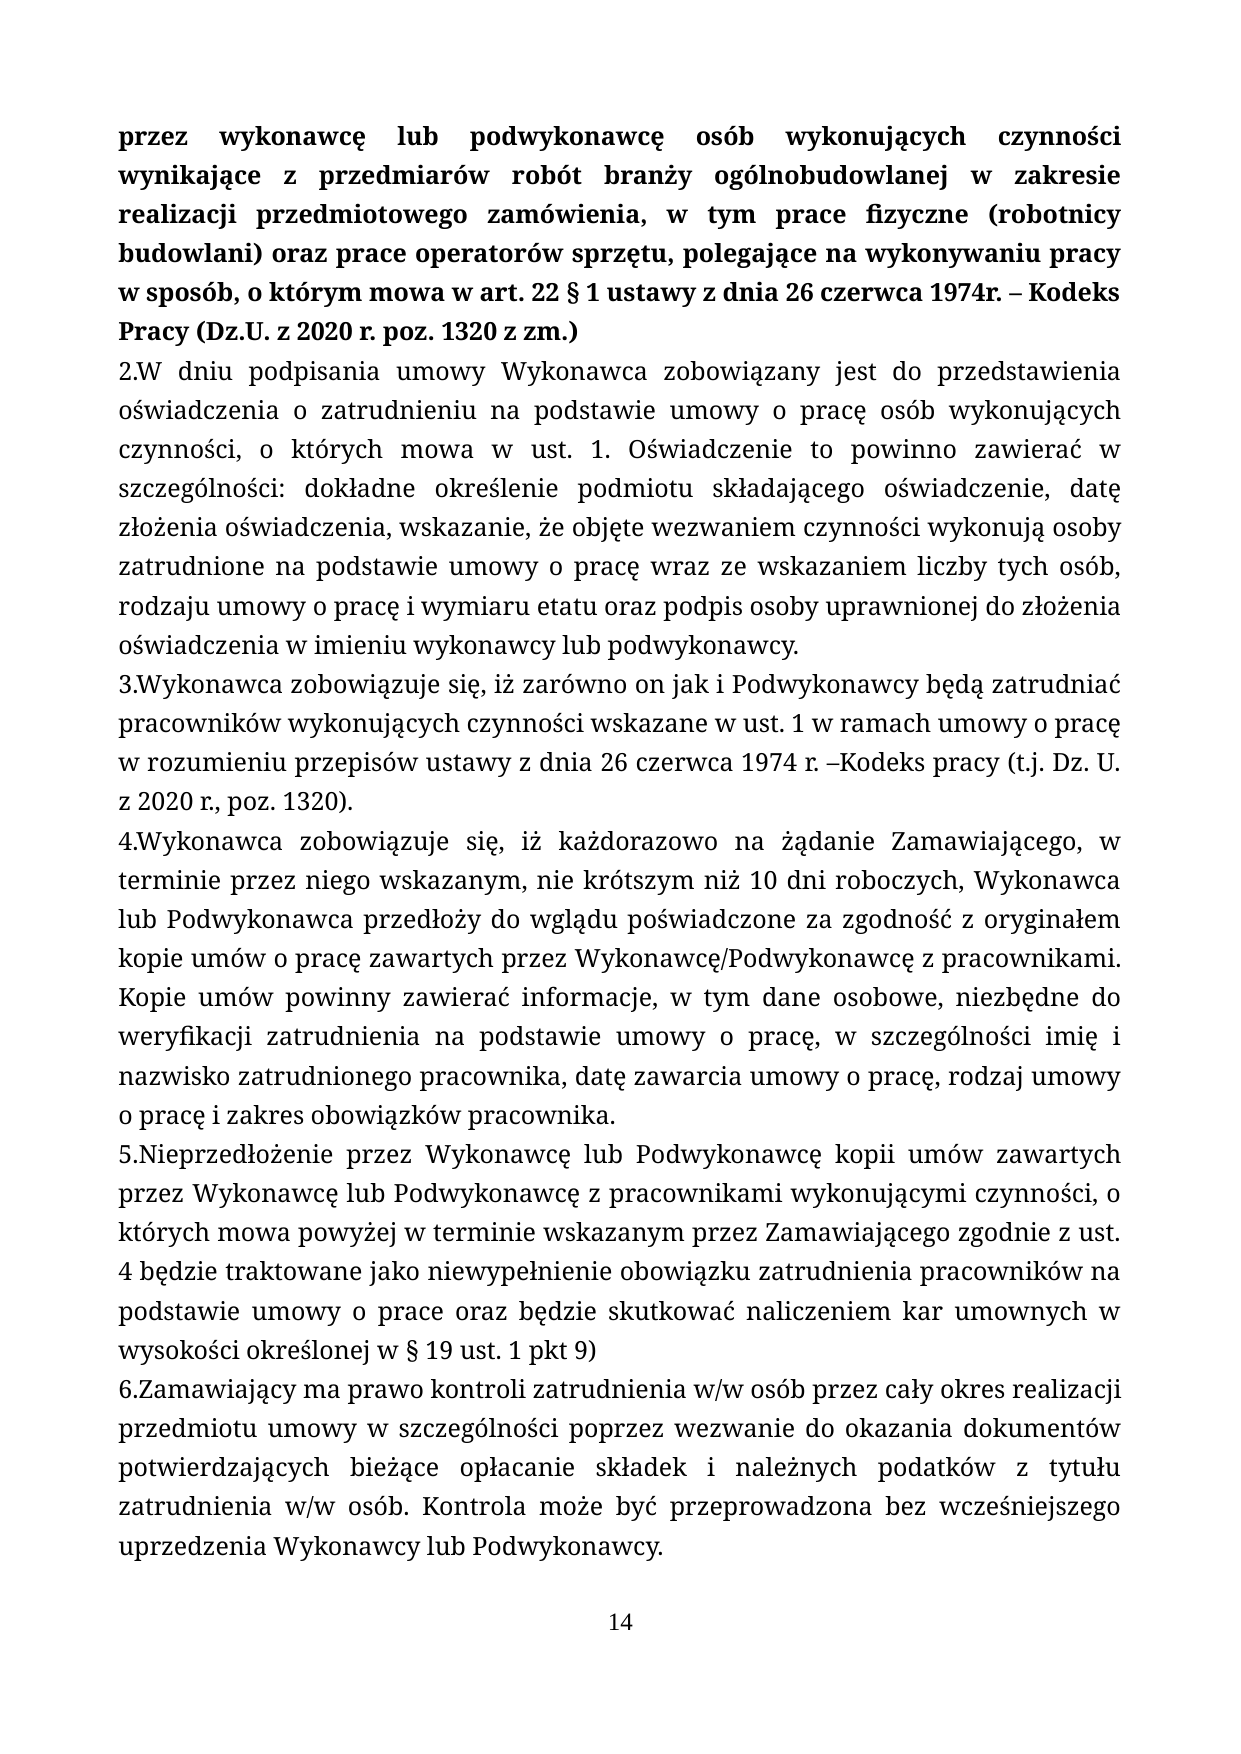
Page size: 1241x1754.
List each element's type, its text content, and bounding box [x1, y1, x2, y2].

text 2.W dniu podpisania umowy Wykonawca zobowiązany jest do przedstawienia oświadczenia o zatrudnieniu na podstawie umowy o pracę osób wykonujących czynności, o których mowa w ust. 1. Oświadczenie to powinno zawierać w szczególności: dokładne określenie podmiotu składającego oświadczenie, datę złożenia oświadczenia, wskazanie, że objęte wezwaniem czynności wykonują osoby zatrudnione na podstawie umowy o pracę wraz ze wskazaniem liczby tych osób, rodzaju umowy o pracę i wymiaru etatu oraz podpis osoby uprawnionej do złożenia oświadczenia w imieniu wykonawcy lub podwykonawcy. [118, 353, 1122, 661]
text 4.Wykonawca zobowiązuje się, iż każdorazowo na żądanie Zamawiającego, w terminie przez niego wskazanym, nie krótszym niż 10 dni roboczych, Wykonawca lub Podwykonawca przedłoży do wglądu poświadczone za zgodność z oryginałem kopie umów o pracę zawartych przez Wykonawcę/Podwykonawcę z pracownikami. Kopie umów powinny zawierać informacje, w tym dane osobowe, niezbędne do weryfikacji zatrudnienia na podstawie umowy o pracę, w szczególności imię i nazwisko zatrudnionego pracownika, datę zawarcia umowy o pracę, rodzaj umowy o pracę i zakres obowiązków pracownika. [118, 823, 1122, 1131]
text 3.Wykonawca zobowiązuje się, iż zarówno on jak i Podwykonawcy będą zatrudniać pracowników wykonujących czynności wskazane w ust. 1 w ramach umowy o pracę w rozumieniu przepisów ustawy z dnia 26 czerwca 1974 r. –Kodeks pracy (t.j. Dz. U. z 2020 r., poz. 1320). [118, 666, 1122, 818]
text przez wykonawcę lub podwykonawcę osób wykonujących czynności wynikające z przedmiarów robót branży ogólnobudowlanej w zakresie realizacji przedmiotowego zamówienia, w tym prace fizyczne (robotnicy budowlani) oraz prace operatorów sprzętu, polegające na wykonywaniu pracy w sposób, o którym mowa w art. 22 § 1 ustawy z dnia 26 czerwca 1974r. – Kodeks Pracy (Dz.U. z 2020 r. poz. 1320 z zm.) [118, 118, 1122, 348]
text 5.Nieprzedłożenie przez Wykonawcę lub Podwykonawcę kopii umów zawartych przez Wykonawcę lub Podwykonawcę z pracownikami wykonującymi czynności, o których mowa powyżej w terminie wskazanym przez Zamawiającego zgodnie z ust. 4 będzie traktowane jako niewypełnienie obowiązku zatrudnienia pracowników na podstawie umowy o prace oraz będzie skutkować naliczeniem kar umownych w wysokości określonej w § 19 ust. 1 pkt 9) [118, 1136, 1122, 1366]
text 6.Zamawiający ma prawo kontroli zatrudnienia w/w osób przez cały okres realizacji przedmiotu umowy w szczególności poprzez wezwanie do okazania dokumentów potwierdzających bieżące opłacanie składek i należnych podatków z tytułu zatrudnienia w/w osób. Kontrola może być przeprowadzona bez wcześniejszego uprzedzenia Wykonawcy lub Podwykonawcy. [118, 1371, 1122, 1562]
